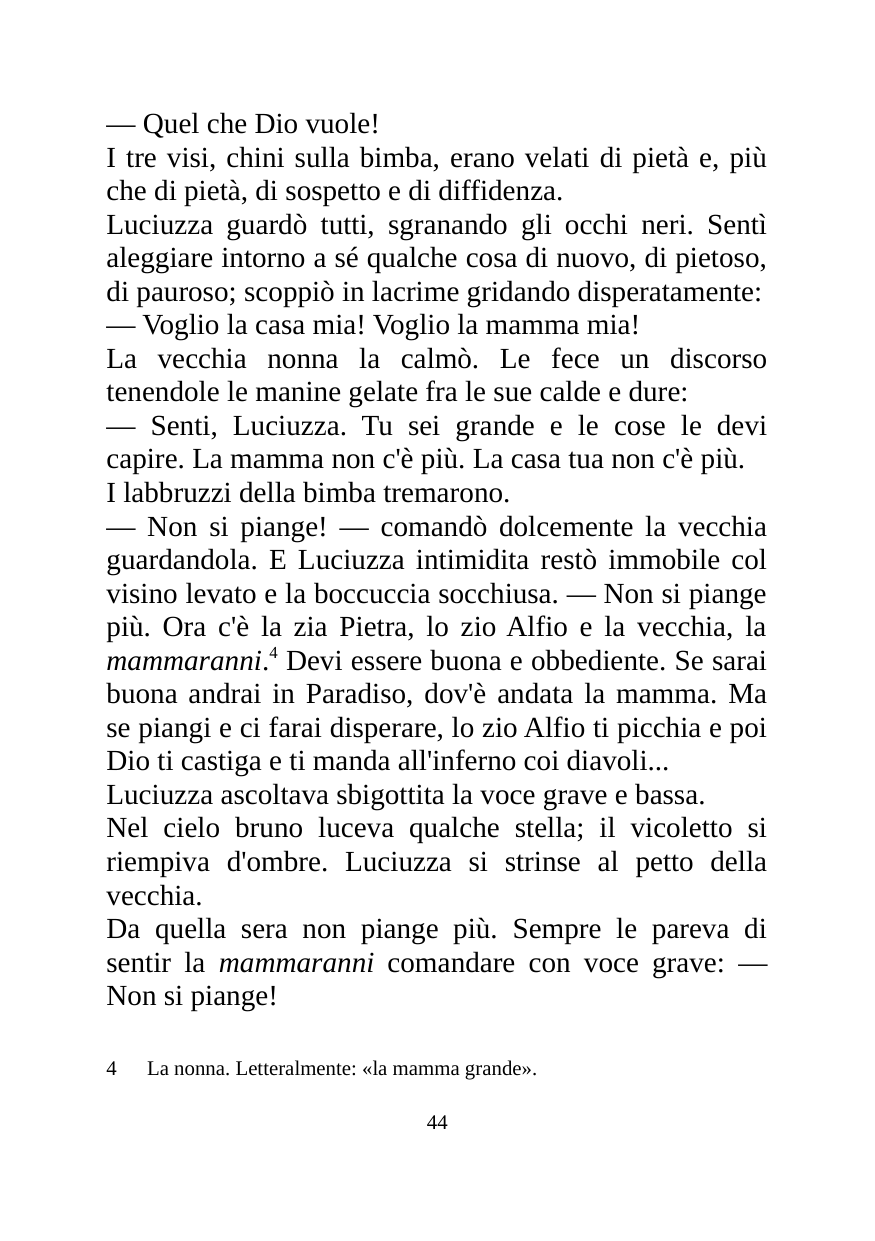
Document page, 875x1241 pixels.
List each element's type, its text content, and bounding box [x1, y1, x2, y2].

text Luciuzza guardò tutti, sgranando gli occhi neri. Sentì aleggiare intorno a sé qualche cosa di nuovo, di pietoso, di pauroso; scoppiò in lacrime gridando disperatamente: [106, 207, 768, 307]
text — Non si piange! — comandò dolcemente la vecchia guardandola. E Luciuzza intimidita restò immobile col visino levato e la boccuccia socchiusa. — Non si piange più. Ora c'è la zia Pietra, lo zio Alfio e la vecchia, la mammaranni. Devi essere buona e obbediente. Se sarai buona andrai in Paradiso, dov'è andata la mamma. Ma se piangi e ci farai disperare, lo zio Alfio ti picchia e poi Dio ti castiga e ti manda all'inferno coi diavoli... [106, 509, 768, 777]
text — Voglio la casa mia! Voglio la mamma mia! [106, 307, 768, 341]
text Luciuzza ascoltava sbigottita la voce grave e bassa. [106, 777, 768, 811]
text Nel cielo bruno luceva qualche stella; il vicoletto si riempiva d'ombre. Luciuzza si strinse al petto della vecchia. [106, 811, 768, 911]
text I tre visi, chini sulla bimba, erano velati di pietà e, più che di pietà, di sospetto e di diffidenza. [106, 140, 768, 207]
text La nonna. Letteralmente: «la mamma grande». [106, 1056, 768, 1080]
text I labbruzzi della bimba tremarono. [106, 475, 768, 509]
text La vecchia nonna la calmò. Le fece un discorso tenendole le manine gelate fra le sue calde e dure: [106, 341, 768, 408]
text Da quella sera non piange più. Sempre le pareva di sentir la mammaranni comandare con voce grave: — Non si piange! [106, 911, 768, 1012]
text — Quel che Dio vuole! [106, 106, 768, 140]
text — Senti, Luciuzza. Tu sei grande e le cose le devi capire. La mamma non c'è più. La casa tua non c'è più. [106, 408, 768, 475]
